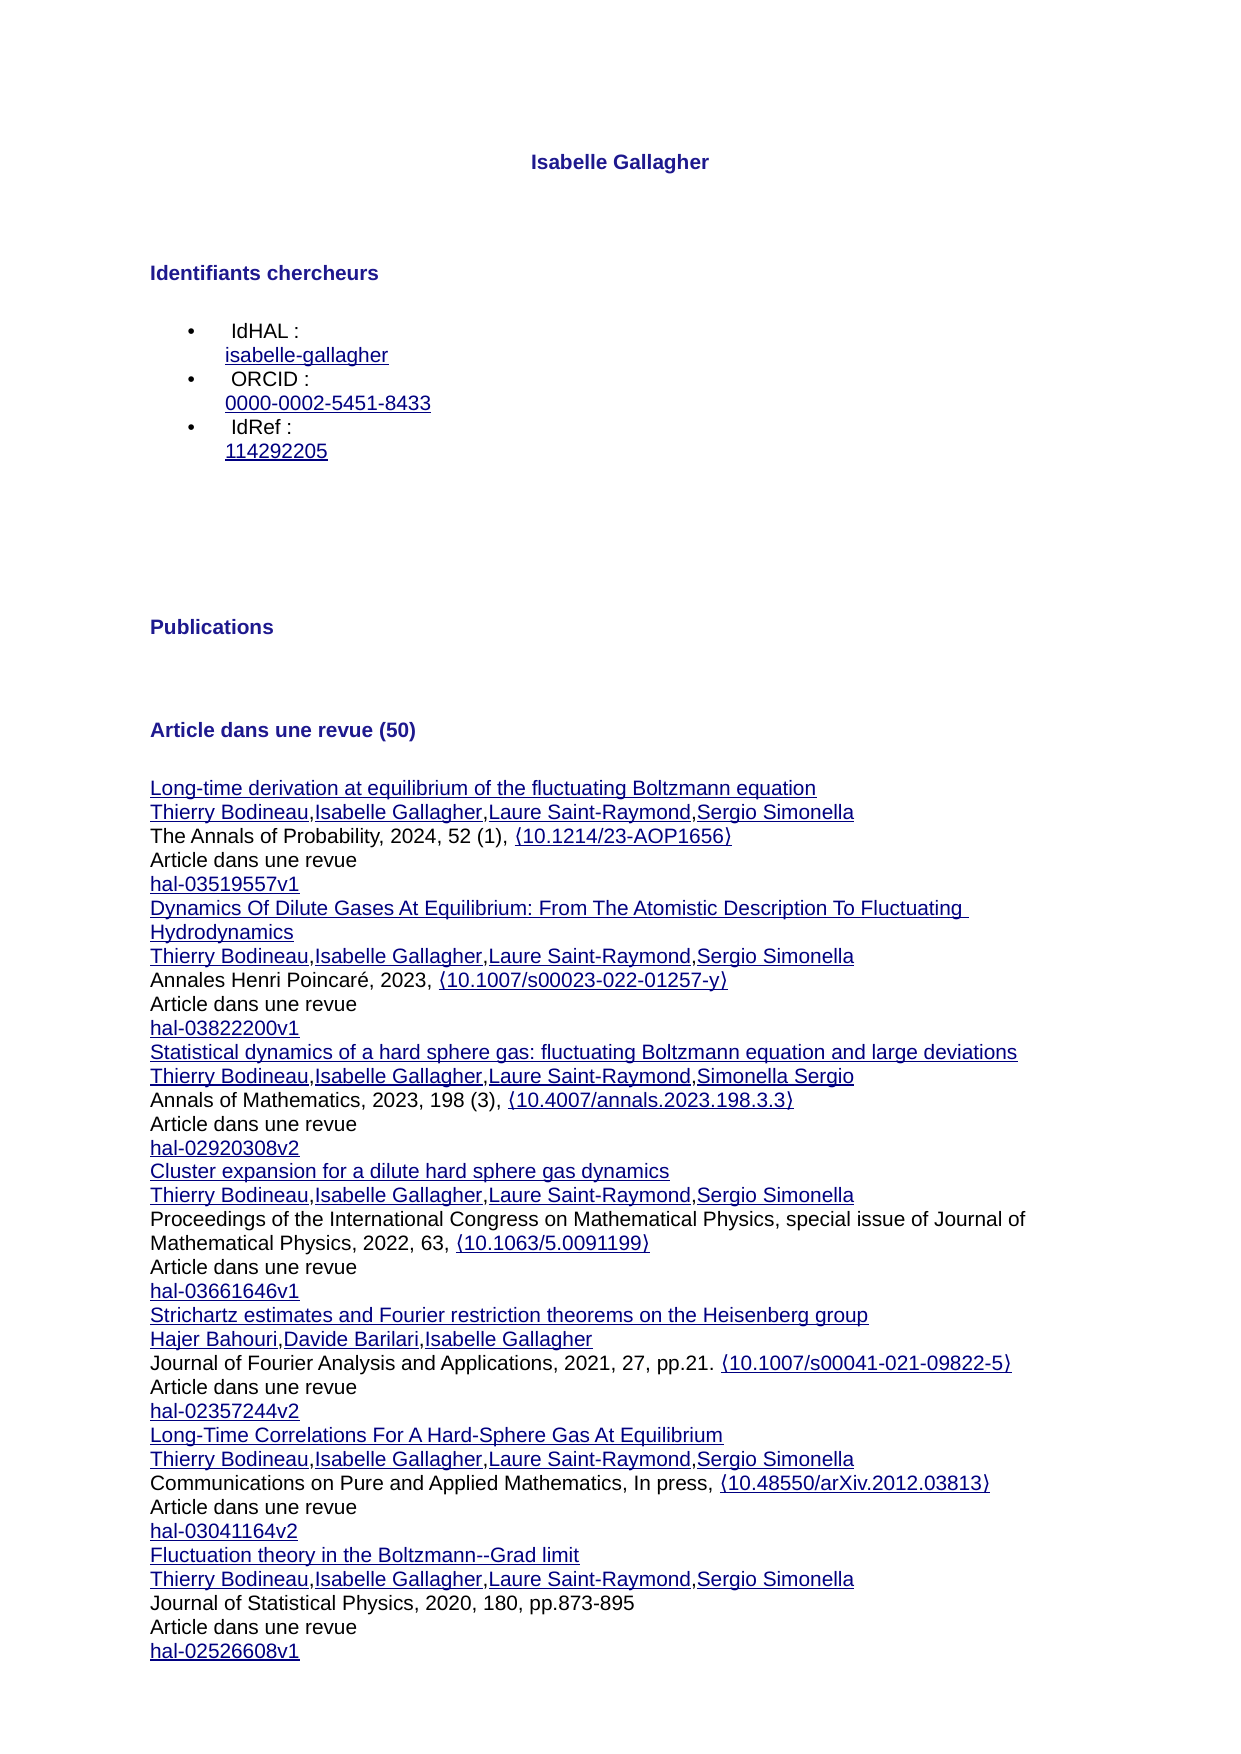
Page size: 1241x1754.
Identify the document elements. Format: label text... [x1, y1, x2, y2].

list IdHAL : [187, 319, 1090, 343]
list IdRef : [187, 414, 1090, 438]
table_cell Dynamics Of Dilute Gases At Equilibrium: From The Atomistic Description To Fluctuating Hydrodynamics Thierry Bodineau,Isabelle Gallagher,Laure Saint-Raymond,Sergio Simonella Annales Henri Poincaré, 2023, ⟨10.1007/s00023-022-01257-y⟩ Article dans une revue hal-03822200v1 [150, 896, 1090, 1039]
subtitle Identifiants chercheurs [150, 260, 1090, 284]
subtitle Publications [150, 614, 1090, 638]
table_cell Cluster expansion for a dilute hard sphere gas dynamics Thierry Bodineau,Isabelle Gallagher,Laure Saint-Raymond,Sergio Simonella Proceedings of the International Congress on Mathematical Physics, special issue of Journal of Mathematical Physics, 2022, 63, ⟨10.1063/5.0091199⟩ Article dans une revue hal-03661646v1 [150, 1159, 1090, 1303]
table_cell Fluctuation theory in the Boltzmann--Grad limit Thierry Bodineau,Isabelle Gallagher,Laure Saint-Raymond,Sergio Simonella Journal of Statistical Physics, 2020, 180, pp.873-895 Article dans une revue hal-02526608v1 [150, 1543, 1090, 1662]
table_cell Statistical dynamics of a hard sphere gas: fluctuating Boltzmann equation and large deviations Thierry Bodineau,Isabelle Gallagher,Laure Saint-Raymond,Simonella Sergio Annals of Mathematics, 2023, 198 (3), ⟨10.4007/annals.2023.198.3.3⟩ Article dans une revue hal-02920308v2 [150, 1040, 1090, 1159]
list ORCID : [187, 367, 1090, 391]
table_cell Strichartz estimates and Fourier restriction theorems on the Heisenberg group Hajer Bahouri,Davide Barilari,Isabelle Gallagher Journal of Fourier Analysis and Applications, 2021, 27, pp.21. ⟨10.1007/s00041-021-09822-5⟩ Article dans une revue hal-02357244v2 [150, 1303, 1090, 1423]
subtitle Isabelle Gallagher [150, 150, 1090, 174]
list 114292205 [187, 438, 1090, 462]
subtitle Article dans une revue (50) [150, 718, 1090, 742]
list 0000-0002-5451-8433 [187, 391, 1090, 414]
table_cell Long-Time Correlations For A Hard-Sphere Gas At Equilibrium Thierry Bodineau,Isabelle Gallagher,Laure Saint-Raymond,Sergio Simonella Communications on Pure and Applied Mathematics, In press, ⟨10.48550/arXiv.2012.03813⟩ Article dans une revue hal-03041164v2 [150, 1423, 1090, 1543]
list isabelle-gallagher [187, 343, 1090, 367]
table_header Long-time derivation at equilibrium of the fluctuating Boltzmann equation Thierry Bodineau,Isabelle Gallagher,Laure Saint-Raymond,Sergio Simonella The Annals of Probability, 2024, 52 (1), ⟨10.1214/23-AOP1656⟩ Article dans une revue hal-03519557v1 [150, 776, 1090, 896]
